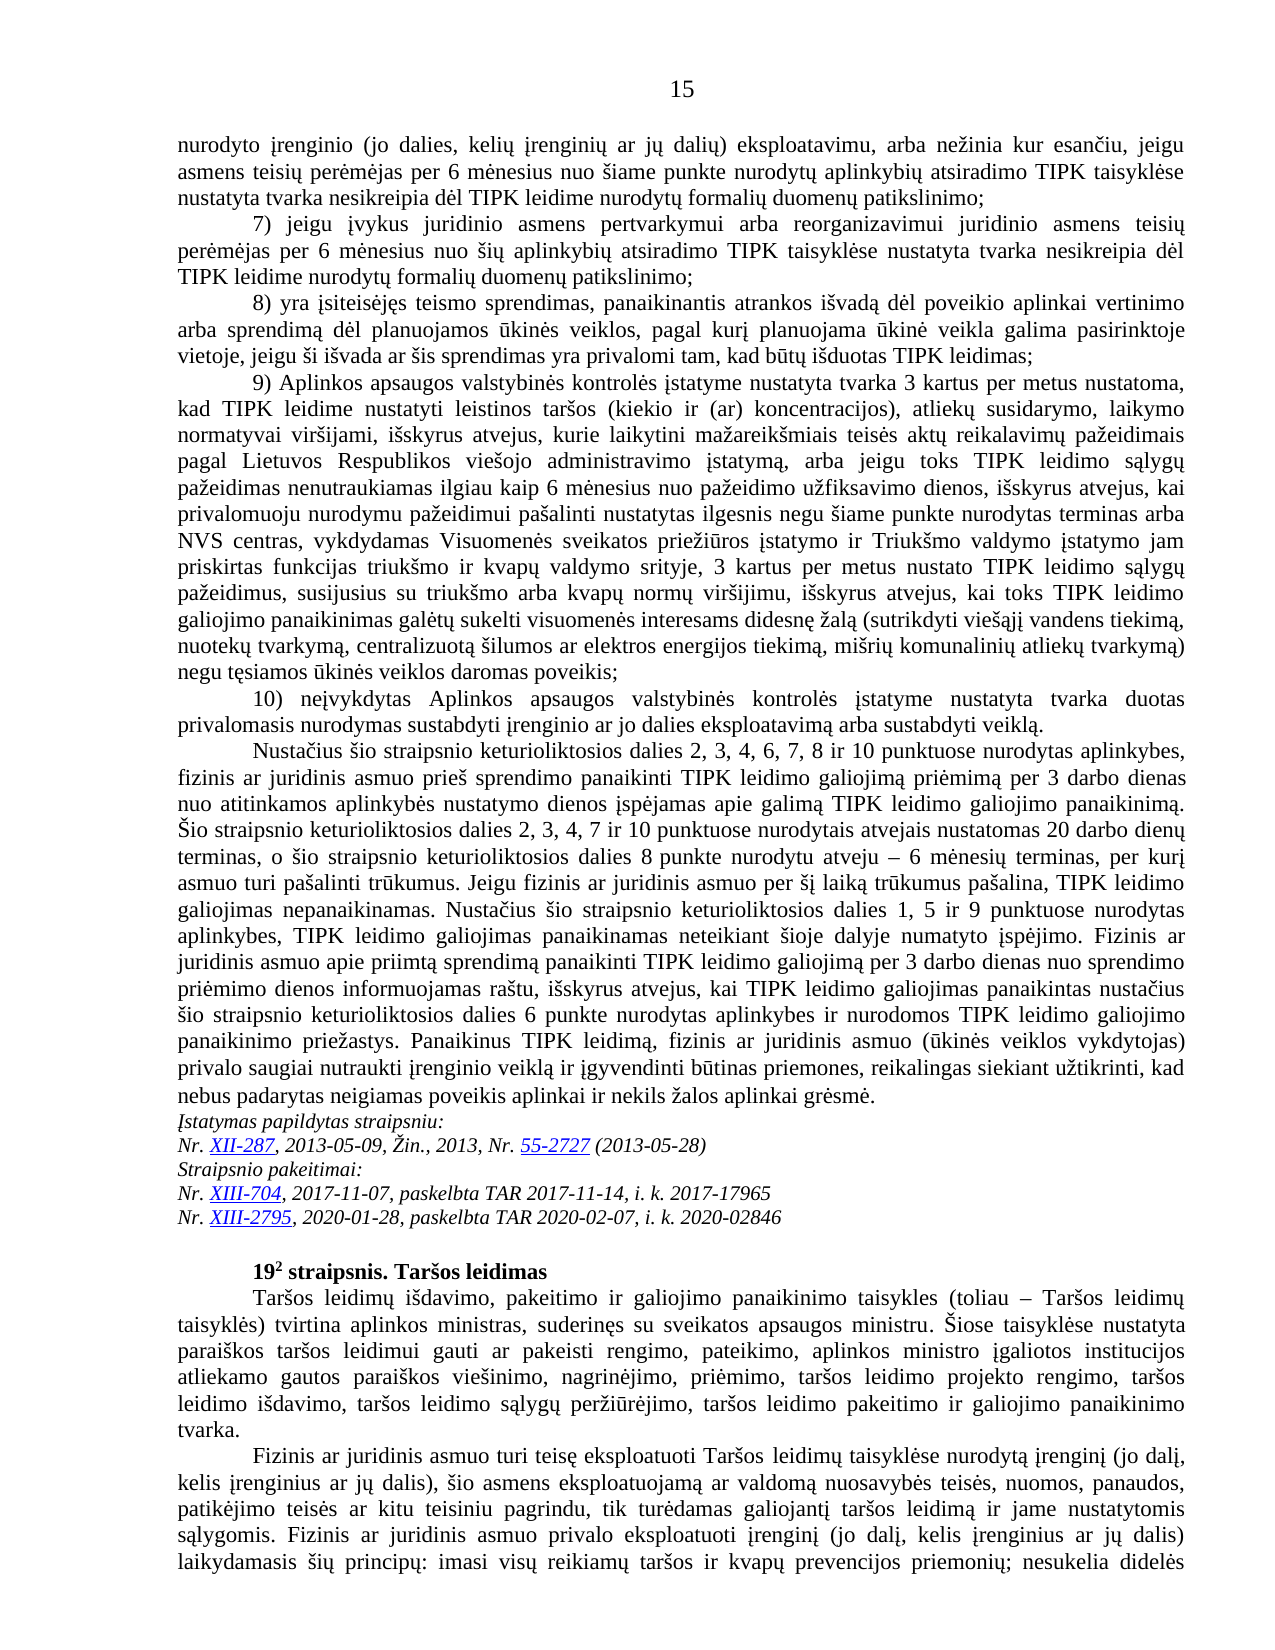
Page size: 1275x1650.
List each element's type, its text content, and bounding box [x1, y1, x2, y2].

text Nr. XIII-704, 2017-11-07, paskelbta TAR 2017-11-14, i. k. 2017-17965 [177, 1181, 1186, 1205]
text 192 straipsnis. Taršos leidimas [177, 1258, 1186, 1284]
text nurodyto įrenginio (jo dalies, kelių įrenginių ar jų dalių) eksploatavimu, arba nežinia kur esančiu, jeigu asmens teisių perėmėjas per 6 mėnesius nuo šiame punkte nurodytų aplinkybių atsiradimo TIPK taisyklėse nustatyta tvarka nesikreipia dėl TIPK leidime nurodytų formalių duomenų patikslinimo; [177, 131, 1186, 210]
text Taršos leidimų išdavimo, pakeitimo ir galiojimo panaikinimo taisykles (toliau – Taršos leidimų taisyklės) tvirtina aplinkos ministras, suderinęs su sveikatos apsaugos ministru. Šiose taisyklėse nustatyta paraiškos taršos leidimui gauti ar pakeisti rengimo, pateikimo, aplinkos ministro įgaliotos institucijos atliekamo gautos paraiškos viešinimo, nagrinėjimo, priėmimo, taršos leidimo projekto rengimo, taršos leidimo išdavimo, taršos leidimo sąlygų peržiūrėjimo, taršos leidimo pakeitimo ir galiojimo panaikinimo tvarka. [177, 1284, 1186, 1442]
text 7) jeigu įvykus juridinio asmens pertvarkymui arba reorganizavimui juridinio asmens teisių perėmėjas per 6 mėnesius nuo šių aplinkybių atsiradimo TIPK taisyklėse nustatyta tvarka nesikreipia dėl TIPK leidime nurodytų formalių duomenų patikslinimo; [177, 210, 1186, 289]
text Nr. XIII-2795, 2020-01-28, paskelbta TAR 2020-02-07, i. k. 2020-02846 [177, 1205, 1186, 1229]
text Nustačius šio straipsnio keturioliktosios dalies 2, 3, 4, 6, 7, 8 ir 10 punktuose nurodytas aplinkybes, fizinis ar juridinis asmuo prieš sprendimo panaikinti TIPK leidimo galiojimą priėmimą per 3 darbo dienas nuo atitinkamos aplinkybės nustatymo dienos įspėjamas apie galimą TIPK leidimo galiojimo panaikinimą. Šio straipsnio keturioliktosios dalies 2, 3, 4, 7 ir 10 punktuose nurodytais atvejais nustatomas 20 darbo dienų terminas, o šio straipsnio keturioliktosios dalies 8 punkte nurodytu atveju – 6 mėnesių terminas, per kurį asmuo turi pašalinti trūkumus. Jeigu fizinis ar juridinis asmuo per šį laiką trūkumus pašalina, TIPK leidimo galiojimas nepanaikinamas. Nustačius šio straipsnio keturioliktosios dalies 1, 5 ir 9 punktuose nurodytas aplinkybes, TIPK leidimo galiojimas panaikinamas neteikiant šioje dalyje numatyto įspėjimo. Fizinis ar juridinis asmuo apie priimtą sprendimą panaikinti TIPK leidimo galiojimą per 3 darbo dienas nuo sprendimo priėmimo dienos informuojamas raštu, išskyrus atvejus, kai TIPK leidimo galiojimas panaikintas nustačius šio straipsnio keturioliktosios dalies 6 punkte nurodytas aplinkybes ir nurodomos TIPK leidimo galiojimo panaikinimo priežastys. Panaikinus TIPK leidimą, fizinis ar juridinis asmuo (ūkinės veiklos vykdytojas) privalo saugiai nutraukti įrenginio veiklą ir įgyvendinti būtinas priemones, reikalingas siekiant užtikrinti, kad nebus padarytas neigiamas poveikis aplinkai ir nekils žalos aplinkai grėsmė. [177, 737, 1186, 1109]
text Fizinis ar juridinis asmuo turi teisę eksploatuoti Taršos leidimų taisyklėse nurodytą įrenginį (jo dalį, kelis įrenginius ar jų dalis), šio asmens eksploatuojamą ar valdomą nuosavybės teisės, nuomos, panaudos, patikėjimo teisės ar kitu teisiniu pagrindu, tik turėdamas galiojantį taršos leidimą ir jame nustatytomis sąlygomis. Fizinis ar juridinis asmuo privalo eksploatuoti įrenginį (jo dalį, kelis įrenginius ar jų dalis) laikydamasis šių principų: imasi visų reikiamų taršos ir kvapų prevencijos priemonių; nesukelia didelės [177, 1442, 1186, 1574]
text Įstatymas papildytas straipsniu: [177, 1109, 1186, 1133]
text 8) yra įsiteisėjęs teismo sprendimas, panaikinantis atrankos išvadą dėl poveikio aplinkai vertinimo arba sprendimą dėl planuojamos ūkinės veiklos, pagal kurį planuojama ūkinė veikla galima pasirinktoje vietoje, jeigu ši išvada ar šis sprendimas yra privalomi tam, kad būtų išduotas TIPK leidimas; [177, 289, 1186, 368]
text 9) Aplinkos apsaugos valstybinės kontrolės įstatyme nustatyta tvarka 3 kartus per metus nustatoma, kad TIPK leidime nustatyti leistinos taršos (kiekio ir (ar) koncentracijos), atliekų susidarymo, laikymo normatyvai viršijami, išskyrus atvejus, kurie laikytini mažareikšmiais teisės aktų reikalavimų pažeidimais pagal Lietuvos Respublikos viešojo administravimo įstatymą, arba jeigu toks TIPK leidimo sąlygų pažeidimas nenutraukiamas ilgiau kaip 6 mėnesius nuo pažeidimo užfiksavimo dienos, išskyrus atvejus, kai privalomuoju nurodymu pažeidimui pašalinti nustatytas ilgesnis negu šiame punkte nurodytas terminas arba NVS centras, vykdydamas Visuomenės sveikatos priežiūros įstatymo ir Triukšmo valdymo įstatymo jam priskirtas funkcijas triukšmo ir kvapų valdymo srityje, 3 kartus per metus nustato TIPK leidimo sąlygų pažeidimus, susijusius su triukšmo arba kvapų normų viršijimu, išskyrus atvejus, kai toks TIPK leidimo galiojimo panaikinimas galėtų sukelti visuomenės interesams didesnę žalą (sutrikdyti viešąjį vandens tiekimą, nuotekų tvarkymą, centralizuotą šilumos ar elektros energijos tiekimą, mišrių komunalinių atliekų tvarkymą) negu tęsiamos ūkinės veiklos daromas poveikis; [177, 368, 1186, 685]
text 10) neįvykdytas Aplinkos apsaugos valstybinės kontrolės įstatyme nustatyta tvarka duotas privalomasis nurodymas sustabdyti įrenginio ar jo dalies eksploatavimą arba sustabdyti veiklą. [177, 685, 1186, 737]
text Straipsnio pakeitimai: [177, 1157, 1186, 1181]
text Nr. XII-287, 2013-05-09, Žin., 2013, Nr. 55-2727 (2013-05-28) [177, 1133, 1186, 1157]
